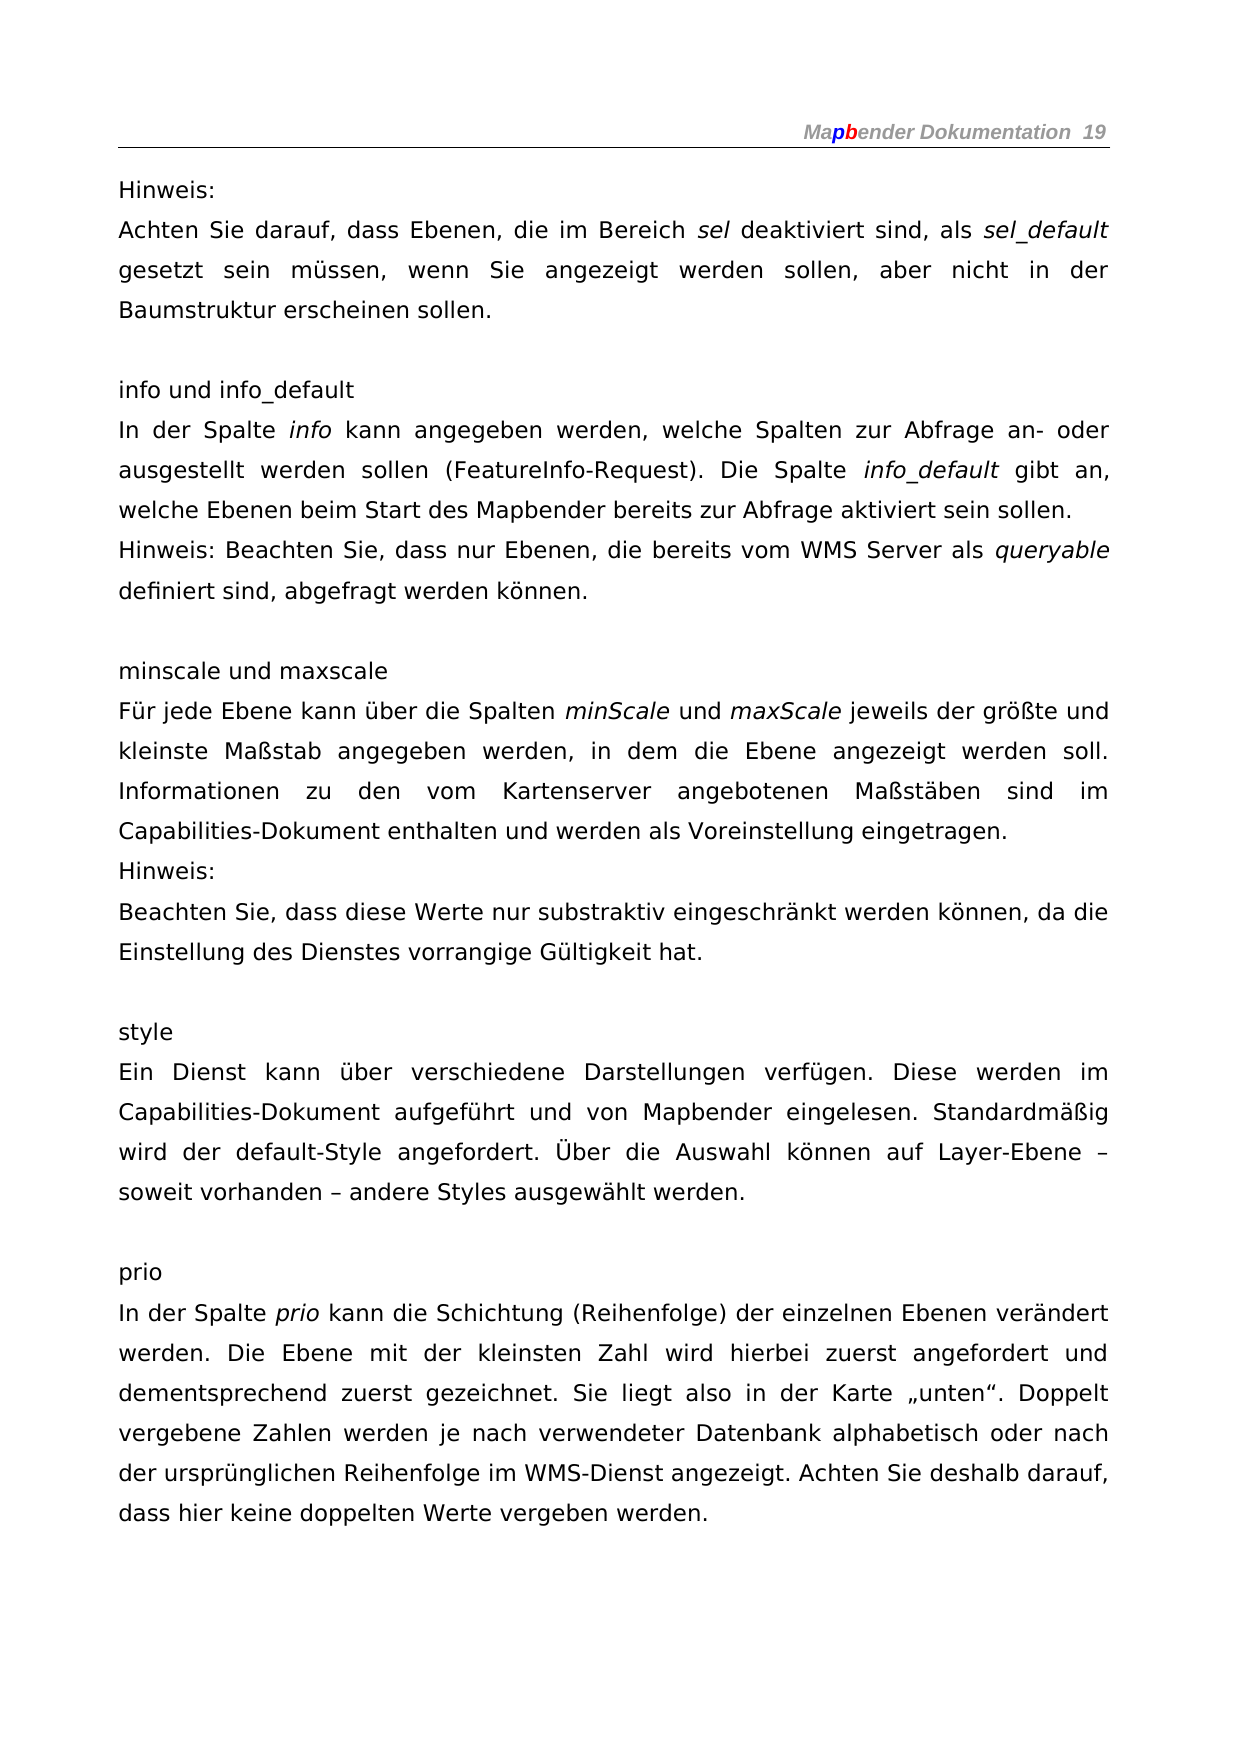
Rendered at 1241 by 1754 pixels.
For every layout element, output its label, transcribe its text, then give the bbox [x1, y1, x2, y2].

text In der Spalte prio kann die Schichtung (Reihenfolge) der einzelnen Ebenen verändert werden. Die Ebene mit der kleinsten Zahl wird hierbei zuerst angefordert und dementsprechend zuerst gezeichnet. Sie liegt also in der Karte „unten“. Doppelt vergebene Zahlen werden je nach verwendeter Datenbank alphabetisch oder nach der ursprünglichen Reihenfolge im WMS-Dienst angezeigt. Achten Sie deshalb darauf, dass hier keine doppelten Werte vergeben werden. [118, 1300, 1110, 1527]
text Hinweis: Beachten Sie, dass nur Ebenen, die bereits vom WMS Server als queryable definiert sind, abgefragt werden können. [118, 538, 1110, 604]
text style [118, 1019, 1110, 1046]
text prio [118, 1259, 1110, 1286]
text minscale und maxscale [118, 658, 1110, 685]
text In der Spalte info kann angegeben werden, welche Spalten zur Abfrage an- oder ausgestellt werden sollen (FeatureInfo-Request). Die Spalte info_default gibt an, welche Ebenen beim Start des Mapbender bereits zur Abfrage aktiviert sein sollen. [118, 417, 1110, 524]
text Für jede Ebene kann über die Spalten minScale und maxScale jeweils der größte und kleinste Maßstab angegeben werden, in dem die Ebene angezeigt werden soll. Informationen zu den vom Kartenserver angebotenen Maßstäben sind im Capabilities-Dokument enthalten und werden als Voreinstellung eingetragen. [118, 698, 1110, 845]
text Hinweis: [118, 858, 1110, 885]
text Ein Dienst kann über verschiedene Darstellungen verfügen. Diese werden im Capabilities-Dokument aufgeführt und von Mapbender eingelesen. Standardmäßig wird der default-Style angefordert. Über die Auswahl können auf Layer-Ebene – soweit vorhanden – andere Styles ausgewählt werden. [118, 1059, 1110, 1206]
text Achten Sie darauf, dass Ebenen, die im Bereich sel deaktiviert sind, als sel_default gesetzt sein müssen, wenn Sie angezeigt werden sollen, aber nicht in der Baumstruktur erscheinen sollen. [118, 217, 1110, 324]
text info und info_default [118, 377, 1110, 404]
text Beachten Sie, dass diese Werte nur substraktiv eingeschränkt werden können, da die Einstellung des Dienstes vorrangige Gültigkeit hat. [118, 899, 1110, 966]
text Hinweis: [118, 177, 1110, 203]
